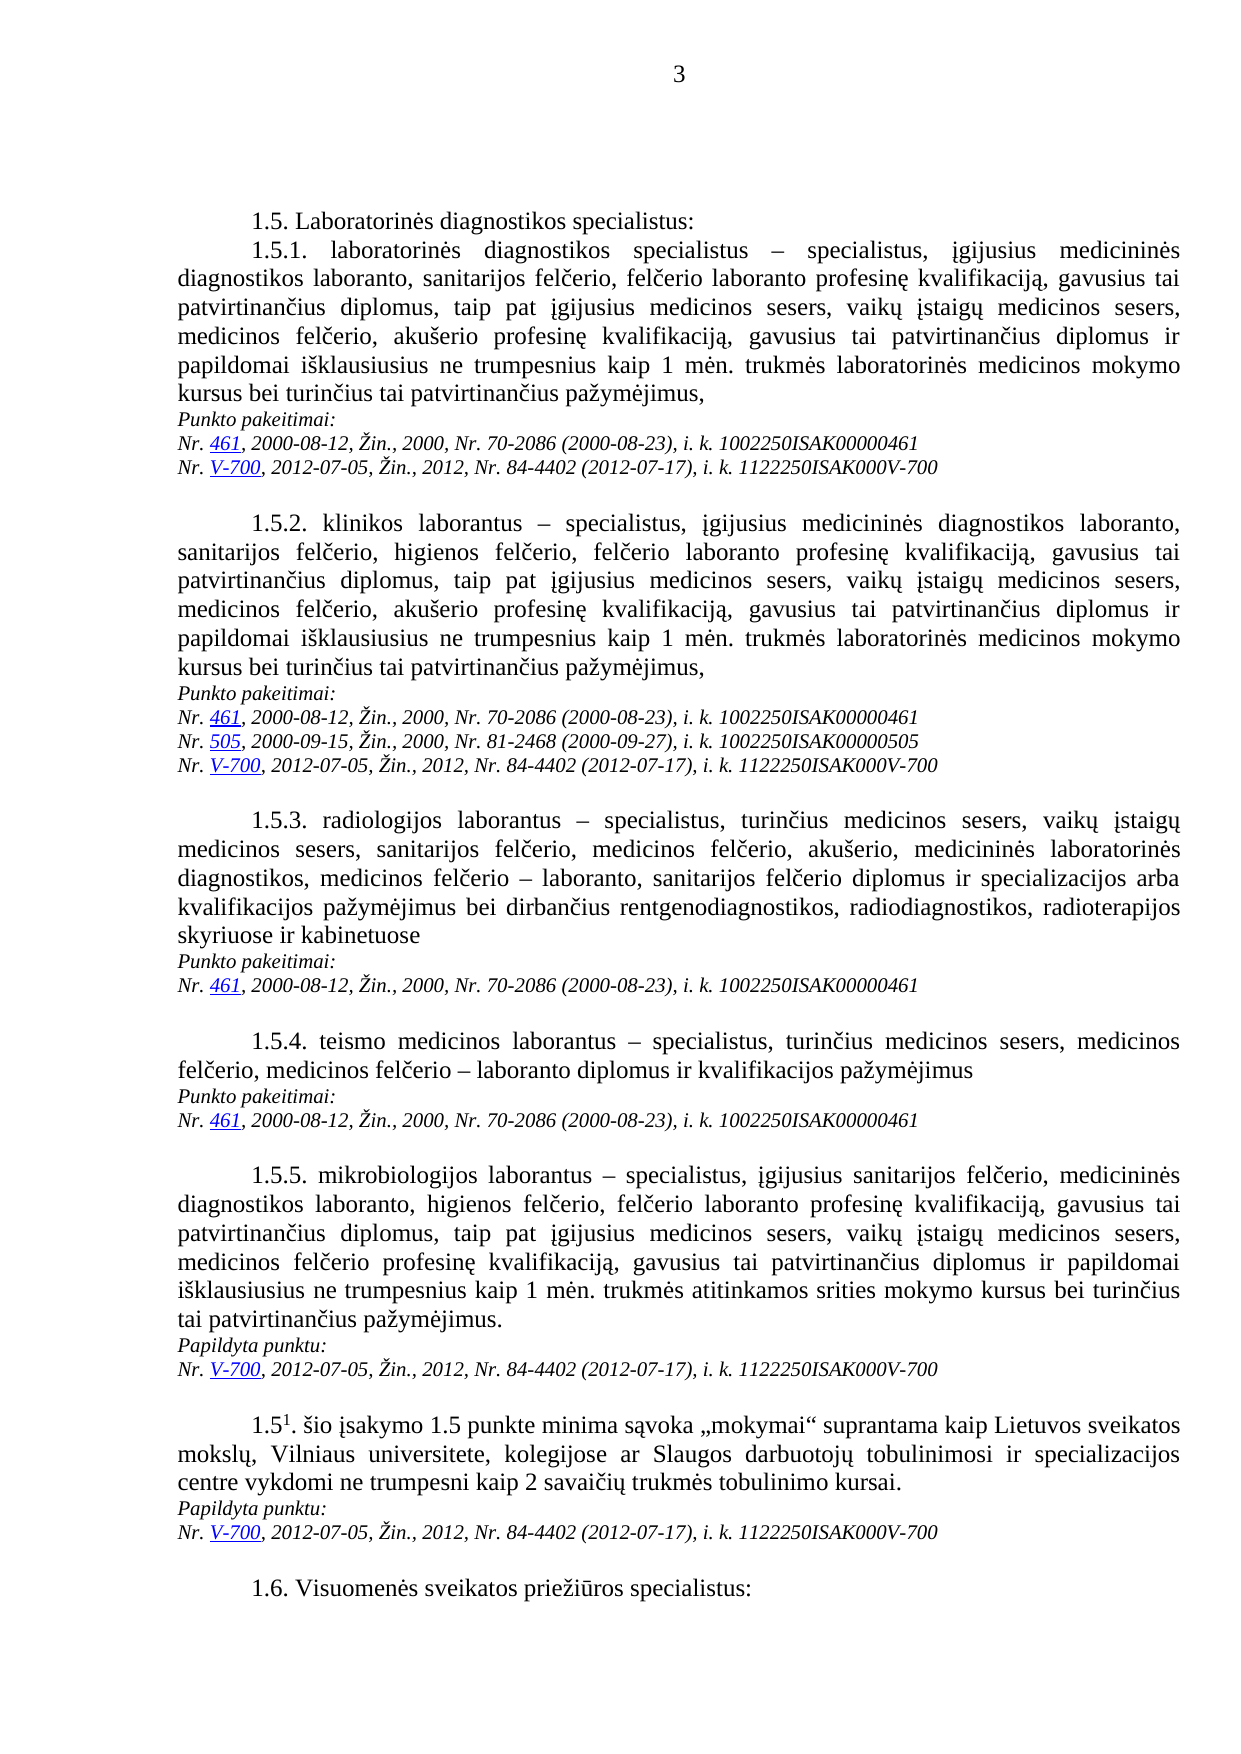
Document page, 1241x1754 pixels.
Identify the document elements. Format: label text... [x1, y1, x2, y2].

text Punkto pakeitimai: [177, 681, 1181, 705]
text 1.6. Visuomenės sveikatos priežiūros specialistus: [177, 1573, 1181, 1602]
text Nr. 505, 2000-09-15, Žin., 2000, Nr. 81-2468 (2000-09-27), i. k. 1002250ISAK00000505 [177, 729, 1181, 753]
text Nr. 461, 2000-08-12, Žin., 2000, Nr. 70-2086 (2000-08-23), i. k. 1002250ISAK00000461 [177, 1108, 1181, 1132]
text 1.5. Laboratorinės diagnostikos specialistus: [177, 206, 1181, 235]
text Nr. V-700, 2012-07-05, Žin., 2012, Nr. 84-4402 (2012-07-17), i. k. 1122250ISAK000V-700 [177, 1520, 1181, 1544]
text 1.5.3. radiologijos laborantus – specialistus, turinčius medicinos sesers, vaikų įstaigų medicinos sesers, sanitarijos felčerio, medicinos felčerio, akušerio, medicininės laboratorinės diagnostikos, medicinos felčerio – laboranto, sanitarijos felčerio diplomus ir specializacijos arba kvalifikacijos pažymėjimus bei dirbančius rentgenodiagnostikos, radiodiagnostikos, radioterapijos skyriuose ir kabinetuose [177, 806, 1181, 949]
text 1.5.5. mikrobiologijos laborantus – specialistus, įgijusius sanitarijos felčerio, medicininės diagnostikos laboranto, higienos felčerio, felčerio laboranto profesinę kvalifikaciją, gavusius tai patvirtinančius diplomus, taip pat įgijusius medicinos sesers, vaikų įstaigų medicinos sesers, medicinos felčerio profesinę kvalifikaciją, gavusius tai patvirtinančius diplomus ir papildomai išklausiusius ne trumpesnius kaip 1 mėn. trukmės atitinkamos srities mokymo kursus bei turinčius tai patvirtinančius pažymėjimus. [177, 1161, 1181, 1333]
text Punkto pakeitimai: [177, 407, 1181, 431]
text Punkto pakeitimai: [177, 1084, 1181, 1108]
text Nr. V-700, 2012-07-05, Žin., 2012, Nr. 84-4402 (2012-07-17), i. k. 1122250ISAK000V-700 [177, 753, 1181, 777]
text Nr. 461, 2000-08-12, Žin., 2000, Nr. 70-2086 (2000-08-23), i. k. 1002250ISAK00000461 [177, 973, 1181, 997]
text 1.5.2. klinikos laborantus – specialistus, įgijusius medicininės diagnostikos laboranto, sanitarijos felčerio, higienos felčerio, felčerio laboranto profesinę kvalifikaciją, gavusius tai patvirtinančius diplomus, taip pat įgijusius medicinos sesers, vaikų įstaigų medicinos sesers, medicinos felčerio, akušerio profesinę kvalifikaciją, gavusius tai patvirtinančius diplomus ir papildomai išklausiusius ne trumpesnius kaip 1 mėn. trukmės laboratorinės medicinos mokymo kursus bei turinčius tai patvirtinančius pažymėjimus, [177, 508, 1181, 681]
text 1.51. šio įsakymo 1.5 punkte minima sąvoka „mokymai“ suprantama kaip Lietuvos sveikatos mokslų, Vilniaus universitete, kolegijose ar Slaugos darbuotojų tobulinimosi ir specializacijos centre vykdomi ne trumpesni kaip 2 savaičių trukmės tobulinimo kursai. [177, 1410, 1181, 1496]
text Papildyta punktu: [177, 1333, 1181, 1357]
text Nr. V-700, 2012-07-05, Žin., 2012, Nr. 84-4402 (2012-07-17), i. k. 1122250ISAK000V-700 [177, 455, 1181, 479]
text 1.5.4. teismo medicinos laborantus – specialistus, turinčius medicinos sesers, medicinos felčerio, medicinos felčerio – laboranto diplomus ir kvalifikacijos pažymėjimus [177, 1026, 1181, 1084]
text 1.5.1. laboratorinės diagnostikos specialistus – specialistus, įgijusius medicininės diagnostikos laboranto, sanitarijos felčerio, felčerio laboranto profesinę kvalifikaciją, gavusius tai patvirtinančius diplomus, taip pat įgijusius medicinos sesers, vaikų įstaigų medicinos sesers, medicinos felčerio, akušerio profesinę kvalifikaciją, gavusius tai patvirtinančius diplomus ir papildomai išklausiusius ne trumpesnius kaip 1 mėn. trukmės laboratorinės medicinos mokymo kursus bei turinčius tai patvirtinančius pažymėjimus, [177, 235, 1181, 407]
text Punkto pakeitimai: [177, 949, 1181, 973]
text Papildyta punktu: [177, 1496, 1181, 1520]
text Nr. 461, 2000-08-12, Žin., 2000, Nr. 70-2086 (2000-08-23), i. k. 1002250ISAK00000461 [177, 431, 1181, 455]
text Nr. 461, 2000-08-12, Žin., 2000, Nr. 70-2086 (2000-08-23), i. k. 1002250ISAK00000461 [177, 705, 1181, 729]
text Nr. V-700, 2012-07-05, Žin., 2012, Nr. 84-4402 (2012-07-17), i. k. 1122250ISAK000V-700 [177, 1357, 1181, 1381]
